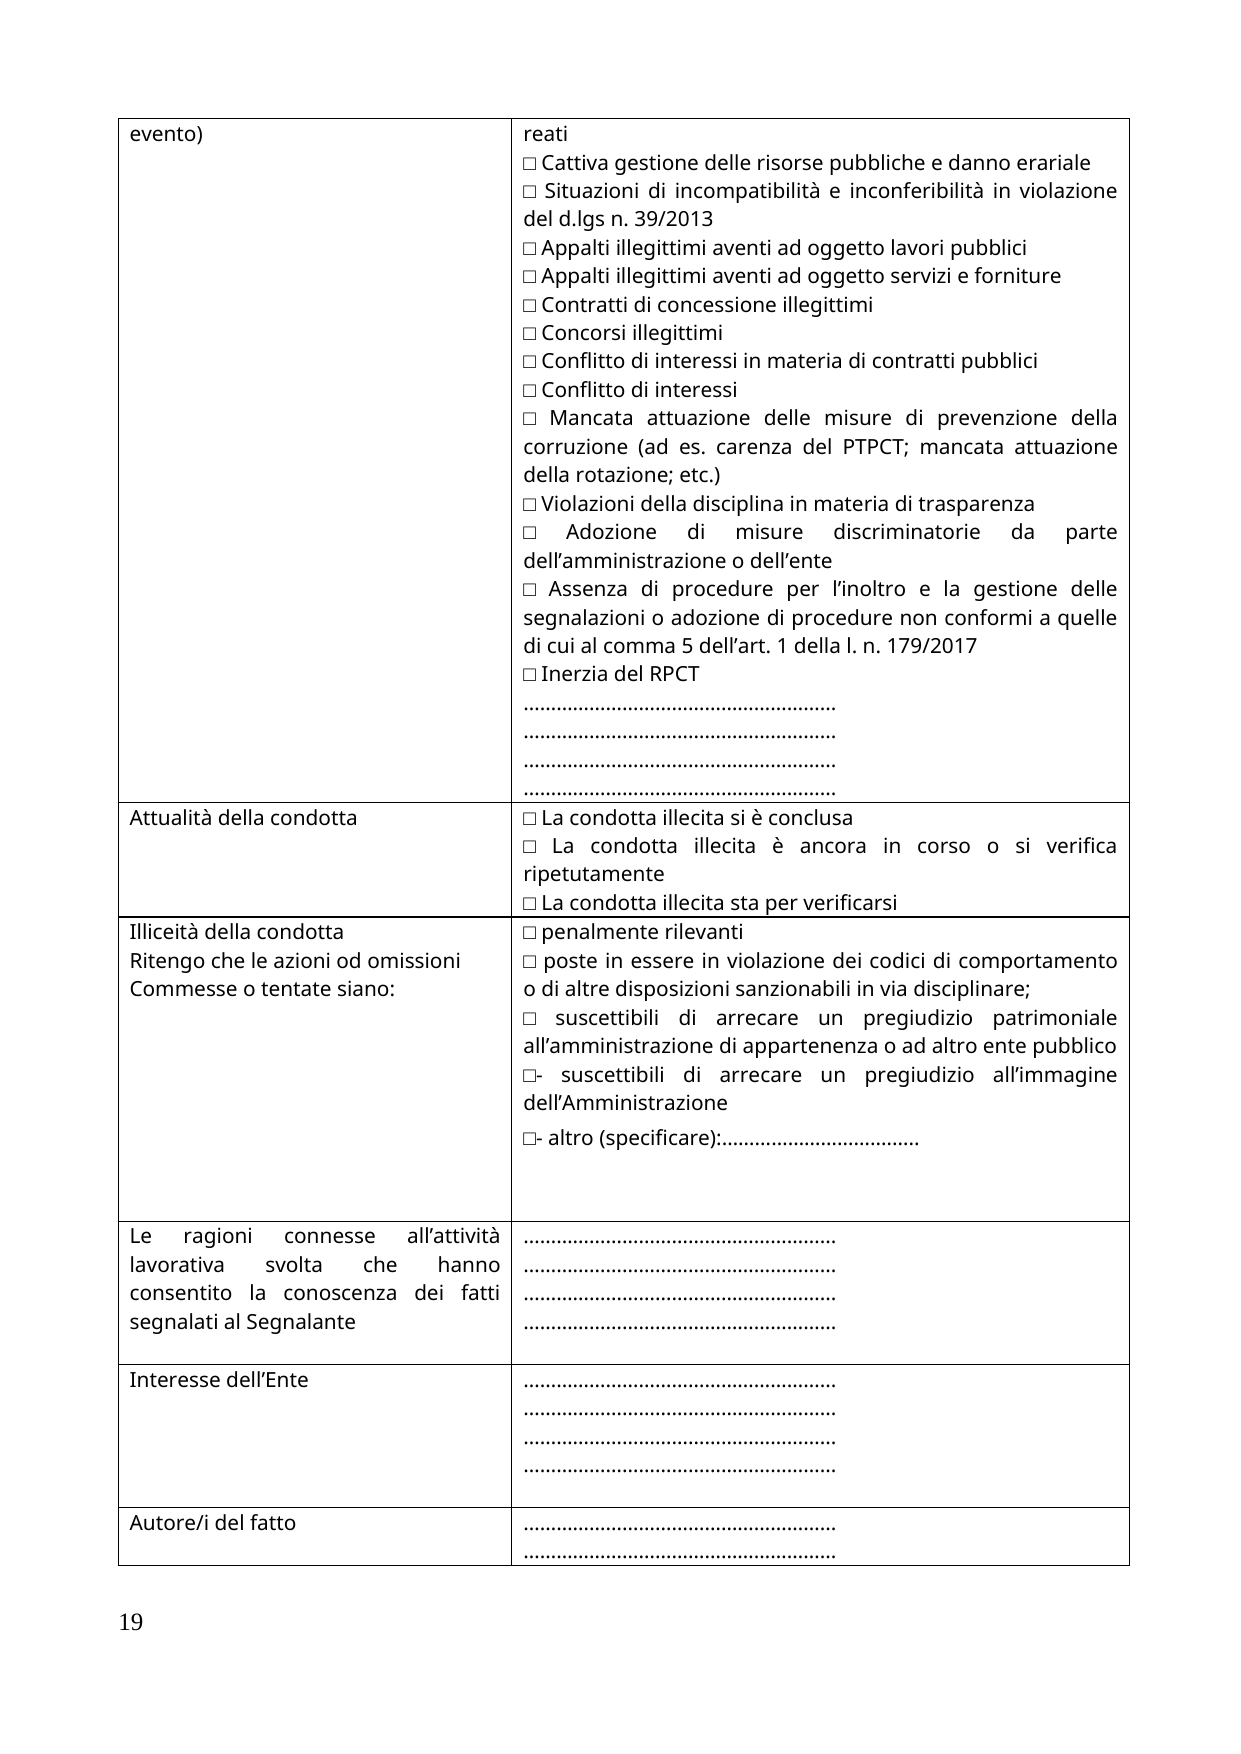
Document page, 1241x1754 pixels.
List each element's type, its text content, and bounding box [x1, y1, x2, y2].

table_cell Attualità della condotta [119, 803, 511, 916]
table_cell ………………………………………………... ………………………………………………... ………………………………………………... ………………………………………………... [512, 1222, 1129, 1364]
table_cell ………………………………………………... ………………………………………………... ………………………………………………... ………………………………………………... [512, 1365, 1129, 1507]
table_cell □ La condotta illecita si è conclusa □ La condotta illecita è ancora in corso o si verifica ripetutamente □ La condotta illecita sta per verificarsi [512, 803, 1129, 916]
table_cell Autore/i del fatto [119, 1508, 511, 1565]
table_cell Le ragioni connesse all’attività lavorativa svolta che hanno consentito la conoscenza dei fatti segnalati al Segnalante [119, 1222, 511, 1364]
table_cell Interesse dell’Ente [119, 1365, 511, 1507]
table_header evento) [119, 119, 511, 802]
table_cell Illiceità della condotta Ritengo che le azioni od omissioni Commesse o tentate siano: [119, 918, 511, 1221]
table_header reati □ Cattiva gestione delle risorse pubbliche e danno erariale □ Situazioni di incompatibilità e inconferibilità in violazione del d.lgs n. 39/2013 □ Appalti illegittimi aventi ad oggetto lavori pubblici □ Appalti illegittimi aventi ad oggetto servizi e forniture □ Contratti di concessione illegittimi □ Concorsi illegittimi □ Conflitto di interessi in materia di contratti pubblici □ Conflitto di interessi □ Mancata attuazione delle misure di prevenzione della corruzione (ad es. carenza del PTPCT; mancata attuazione della rotazione; etc.) □ Violazioni della disciplina in materia di trasparenza □ Adozione di misure discriminatorie da parte dell’amministrazione o dell’ente □ Assenza di procedure per l’inoltro e la gestione delle segnalazioni o adozione di procedure non conformi a quelle di cui al comma 5 dell’art. 1 della l. n. 179/2017 □ Inerzia del RPCT ………………………………………………... ………………………………………………... ………………………………………………... ………………………………………………... [512, 119, 1129, 802]
table_cell □ penalmente rilevanti □ poste in essere in violazione dei codici di comportamento o di altre disposizioni sanzionabili in via disciplinare; □ suscettibili di arrecare un pregiudizio patrimoniale all’amministrazione di appartenenza o ad altro ente pubblico □- suscettibili di arrecare un pregiudizio all’immagine dell’Amministrazione □- altro (specificare):……………………….…….. [512, 918, 1129, 1221]
table_cell ………………………………………………... ………………………………………………... [512, 1508, 1129, 1565]
